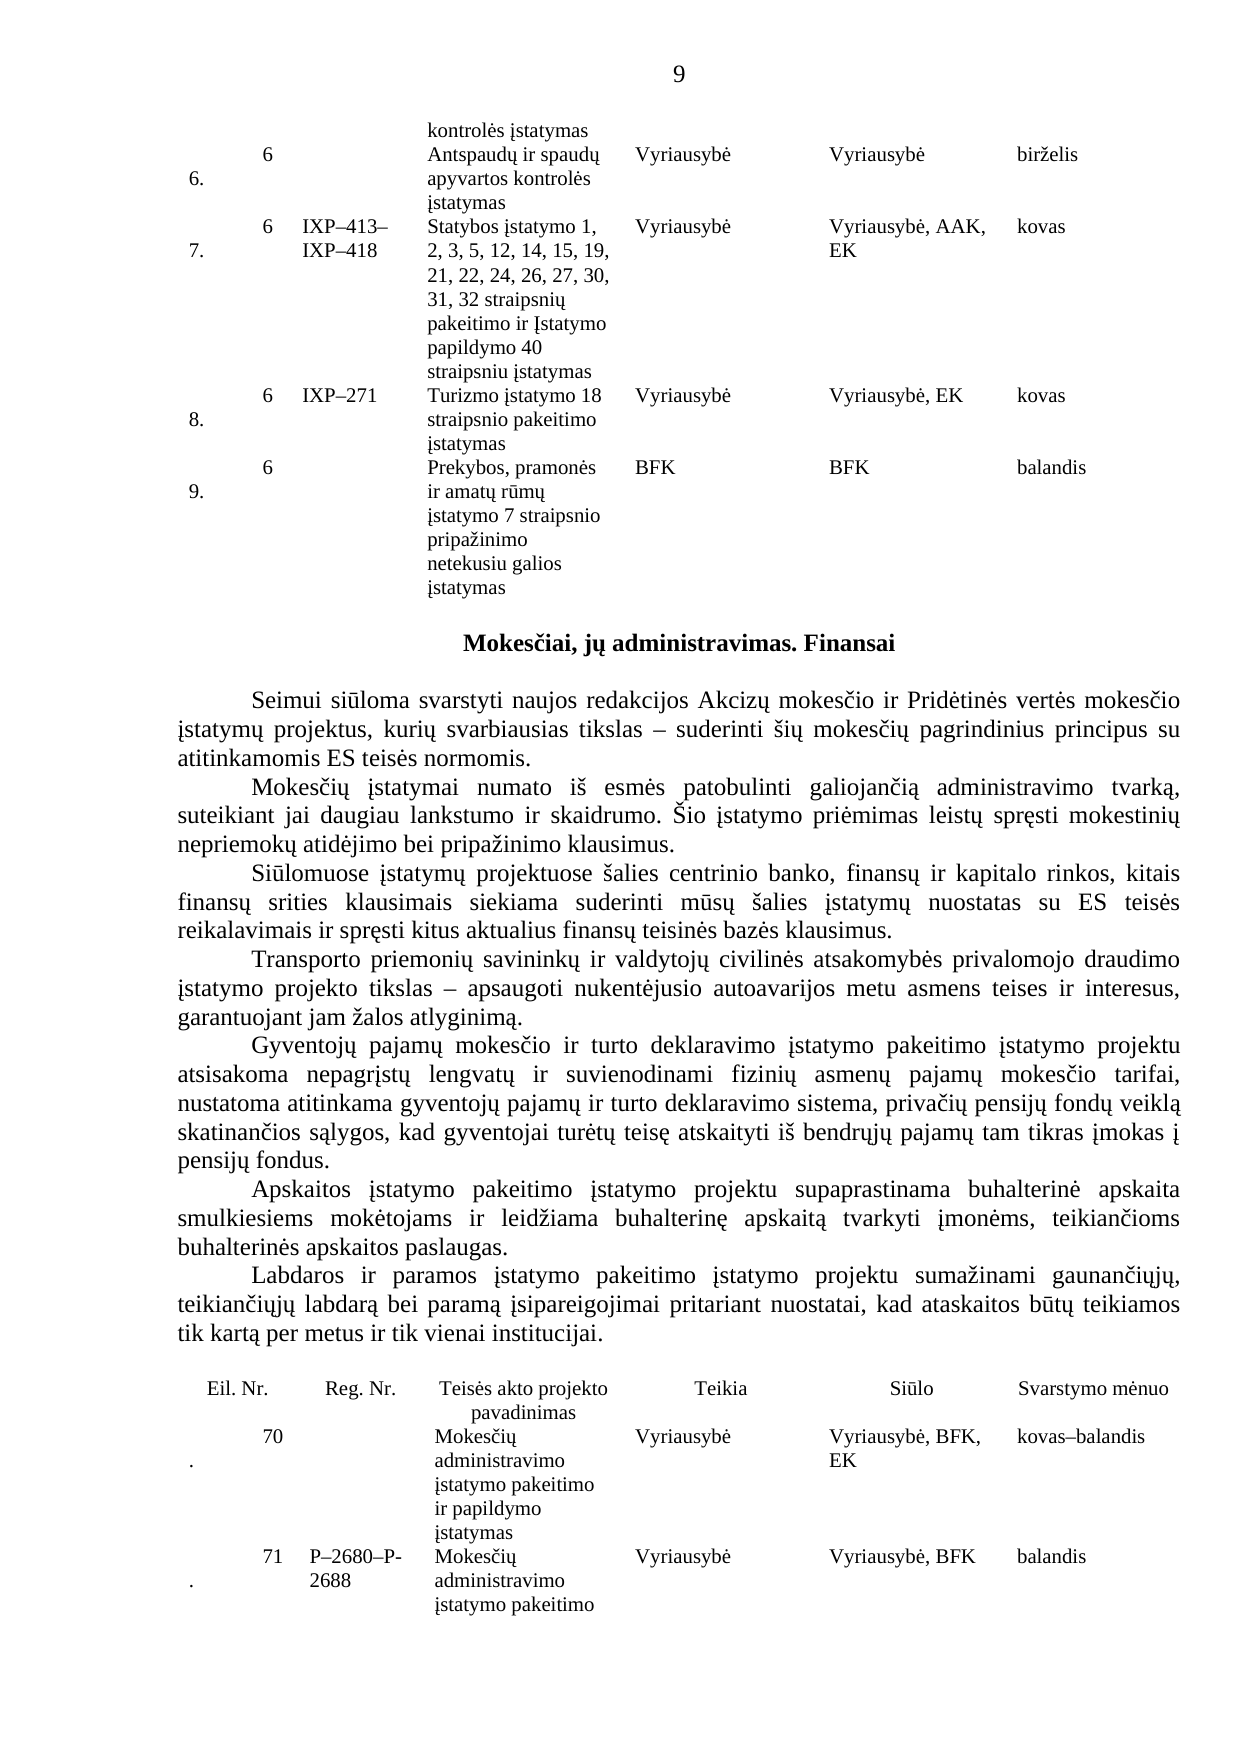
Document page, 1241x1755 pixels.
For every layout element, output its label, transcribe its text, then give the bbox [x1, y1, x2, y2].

table_cell Turizmo įstatymo 18 straipsnio pakeitimo įstatymas [416, 383, 624, 455]
text Gyventojų pajamų mokesčio ir turto deklaravimo įstatymo pakeitimo įstatymo projektu atsisakoma nepagrįstų lengvatų ir suvienodinami fizinių asmenų pajamų mokesčio tarifai, nustatoma atitinkama gyventojų pajamų ir turto deklaravimo sistema, privačių pensijų fondų veiklą skatinančios sąlygos, kad gyventojai turėtų teisę atskaityti iš bendrųjų pajamų tam tikras įmokas į pensijų fondus. [177, 1031, 1181, 1174]
text Labdaros ir paramos įstatymo pakeitimo įstatymo projektu sumažinami gaunančiųjų, teikiančiųjų labdarą bei paramą įsipareigojimai pritariant nuostatai, kad ataskaitos būtų teikiamos tik kartą per metus ir tik vienai institucijai. [177, 1261, 1181, 1347]
table_header Eil. Nr. [177, 1376, 298, 1424]
table_cell [1006, 118, 1181, 142]
table_cell Vyriausybė [818, 142, 1006, 214]
table_cell 70. [177, 1424, 298, 1544]
table_cell [291, 142, 416, 214]
table_cell kovas–balandis [1006, 1424, 1181, 1544]
table_cell 67. [177, 214, 291, 383]
table_cell 69. [177, 455, 291, 599]
table_cell IXP–271 [291, 383, 416, 455]
table_cell Vyriausybė [624, 1424, 818, 1544]
table_cell [624, 118, 818, 142]
table_cell Vyriausybė, BFK, EK [818, 1424, 1006, 1544]
table_cell 71. [177, 1544, 298, 1616]
table_cell balandis [1006, 1544, 1181, 1616]
table_cell birželis [1006, 142, 1181, 214]
table_cell 68. [177, 383, 291, 455]
text Mokesčių įstatymai numato iš esmės patobulinti galiojančią administravimo tvarką, suteikiant jai daugiau lankstumo ir skaidrumo. Šio įstatymo priėmimas leistų spręsti mokestinių nepriemokų atidėjimo bei pripažinimo klausimus. [177, 772, 1181, 858]
table_cell Vyriausybė, BFK [818, 1544, 1006, 1616]
table_cell [818, 118, 1006, 142]
table_header Teikia [624, 1376, 818, 1424]
table_cell Vyriausybė [624, 383, 818, 455]
table_cell BFK [624, 455, 818, 599]
table_cell IXP–413–IXP–418 [291, 214, 416, 383]
table_header Teisės akto projekto pavadinimas [423, 1376, 624, 1424]
table_cell Vyriausybė, EK [818, 383, 1006, 455]
table_header Reg. Nr. [298, 1376, 423, 1424]
table_cell Mokesčių administravimo įstatymo pakeitimo [423, 1544, 624, 1616]
table_cell 66. [177, 142, 291, 214]
table_header Siūlo [818, 1376, 1006, 1424]
text Seimui siūloma svarstyti naujos redakcijos Akcizų mokesčio ir Pridėtinės vertės mokesčio įstatymų projektus, kurių svarbiausias tikslas – suderinti šių mokesčių pagrindinius principus su atitinkamomis ES teisės normomis. [177, 686, 1181, 772]
table_cell kovas [1006, 214, 1181, 383]
table_cell Vyriausybė [624, 214, 818, 383]
table_cell kontrolės įstatymas [416, 118, 624, 142]
table_cell [291, 118, 416, 142]
table_cell Mokesčių administravimo įstatymo pakeitimo ir papildymo įstatymas [423, 1424, 624, 1544]
table_cell kovas [1006, 383, 1181, 455]
table_cell [298, 1424, 423, 1544]
table_header Svarstymo mėnuo [1006, 1376, 1181, 1424]
text Apskaitos įstatymo pakeitimo įstatymo projektu supaprastinama buhalterinė apskaita smulkiesiems mokėtojams ir leidžiama buhalterinę apskaitą tvarkyti įmonėms, teikiančioms buhalterinės apskaitos paslaugas. [177, 1174, 1181, 1261]
text Siūlomuose įstatymų projektuose šalies centrinio banko, finansų ir kapitalo rinkos, kitais finansų srities klausimais siekiama suderinti mūsų šalies įstatymų nuostatas su ES teisės reikalavimais ir spręsti kitus aktualius finansų teisinės bazės klausimus. [177, 858, 1181, 944]
table_cell Vyriausybė, AAK, EK [818, 214, 1006, 383]
table_cell Prekybos, pramonės ir amatų rūmų įstatymo 7 straipsnio pripažinimo netekusiu galios įstatymas [416, 455, 624, 599]
table_cell Antspaudų ir spaudų apyvartos kontrolės įstatymas [416, 142, 624, 214]
table_cell balandis [1006, 455, 1181, 599]
text Mokesčiai, jų administravimas. Finansai [177, 628, 1181, 657]
table_cell BFK [818, 455, 1006, 599]
table_cell Statybos įstatymo 1, 2, 3, 5, 12, 14, 15, 19, 21, 22, 24, 26, 27, 30, 31, 32 straipsnių pakeitimo ir Įstatymo papildymo 40 straipsniu įstatymas [416, 214, 624, 383]
table_cell [291, 455, 416, 599]
table_cell Vyriausybė [624, 1544, 818, 1616]
table_cell P–2680–P-2688 [298, 1544, 423, 1616]
text Transporto priemonių savininkų ir valdytojų civilinės atsakomybės privalomojo draudimo įstatymo projekto tikslas – apsaugoti nukentėjusio autoavarijos metu asmens teises ir interesus, garantuojant jam žalos atlyginimą. [177, 944, 1181, 1031]
table_cell Vyriausybė [624, 142, 818, 214]
table_cell [177, 118, 291, 142]
